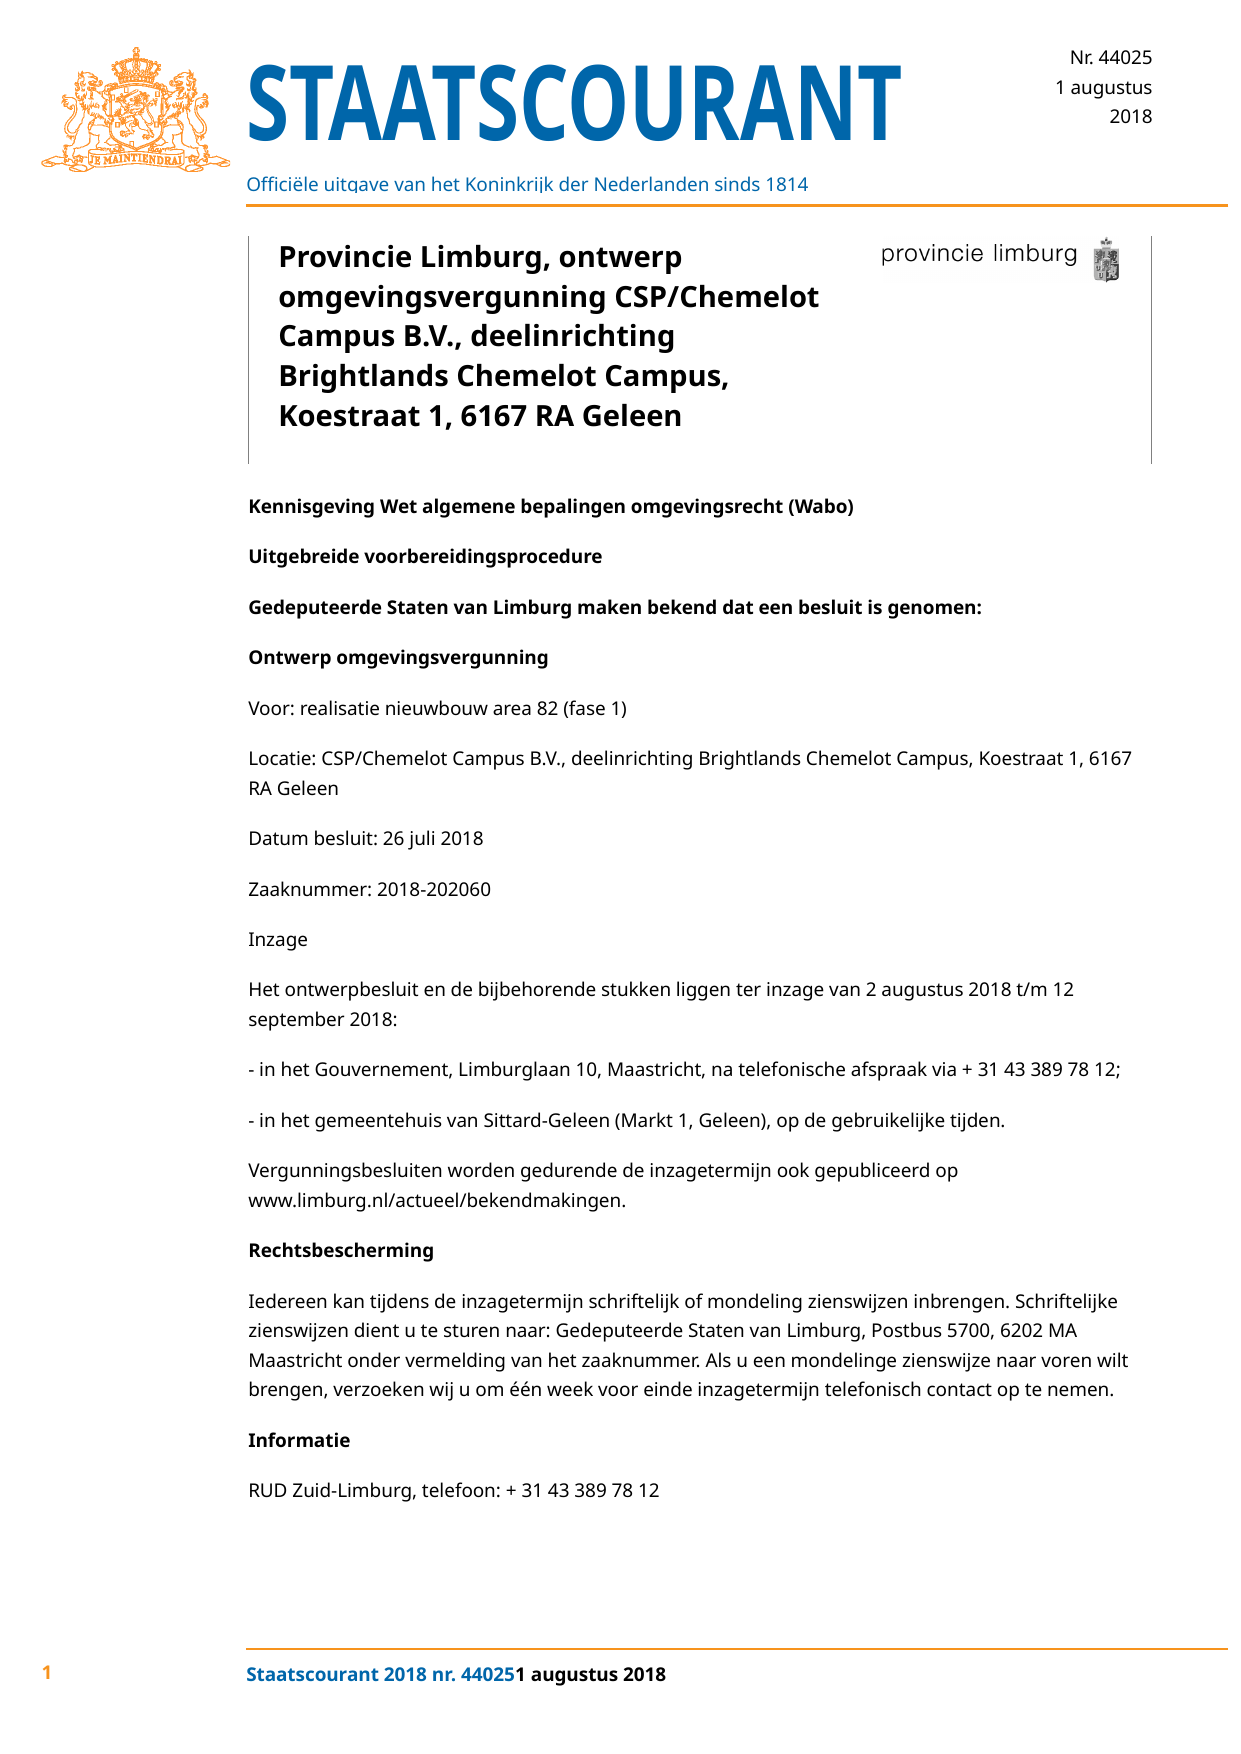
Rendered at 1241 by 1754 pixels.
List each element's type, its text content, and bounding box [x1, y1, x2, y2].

table_header Provincie Limburg, ontwerp omgevingsvergunning CSP/Chemelot Campus B.V., deelinrichting Brightlands Chemelot Campus, Koestraat 1, 6167 RA Geleen [249, 236, 850, 464]
text Kennisgeving Wet algemene bepalingen omgevingsrecht (Wabo) [248, 493, 1152, 519]
text - in het gemeentehuis van Sittard-Geleen (Markt 1, Geleen), op de gebruikelijke tijden. [248, 1107, 1152, 1133]
text Gedeputeerde Staten van Limburg maken bekend dat een besluit is genomen: [248, 594, 1152, 620]
text Inzage [248, 926, 1152, 952]
text - in het Gouvernement, Limburglaan 10, Maastricht, na telefonische afspraak via + 31 43 389 78 12; [248, 1057, 1152, 1082]
text Iedereen kan tijdens de inzagetermijn schriftelijk of mondeling zienswijzen inbrengen. Schriftelijke zienswijzen dient u te sturen naar: Gedeputeerde Staten van Limburg, Postbus 5700, 6202 MA Maastricht onder vermelding van het zaaknummer. Als u een mondelinge zienswijze naar voren wilt brengen, verzoeken wij u om één week voor einde inzagetermijn telefonisch contact op te nemen. [248, 1288, 1152, 1402]
text Ontwerp omgevingsvergunning [248, 644, 1152, 670]
text Vergunningsbesluiten worden gedurende de inzagetermijn ook gepubliceerd op www.limburg.nl/actueel/bekendmakingen. [248, 1157, 1152, 1213]
text Informatie [248, 1427, 1152, 1453]
table_header [850, 236, 1151, 464]
text Locatie: CSP/Chemelot Campus B.V., deelinrichting Brightlands Chemelot Campus, Koestraat 1, 6167 RA Geleen [248, 745, 1152, 801]
picture [41, 47, 231, 172]
text Voor: realisatie nieuwbouw area 82 (fase 1) [248, 695, 1152, 721]
text RUD Zuid-Limburg, telefoon: + 31 43 389 78 12 [248, 1477, 1152, 1503]
text Rechtsbescherming [248, 1237, 1152, 1263]
text Het ontwerpbesluit en de bijbehorende stukken liggen ter inzage van 2 augustus 2018 t/m 12 september 2018: [248, 977, 1152, 1032]
text Zaaknummer: 2018-202060 [248, 876, 1152, 902]
text Uitgebreide voorbereidingsprocedure [248, 544, 1152, 569]
picture [882, 236, 1119, 283]
text Datum besluit: 26 juli 2018 [248, 825, 1152, 851]
